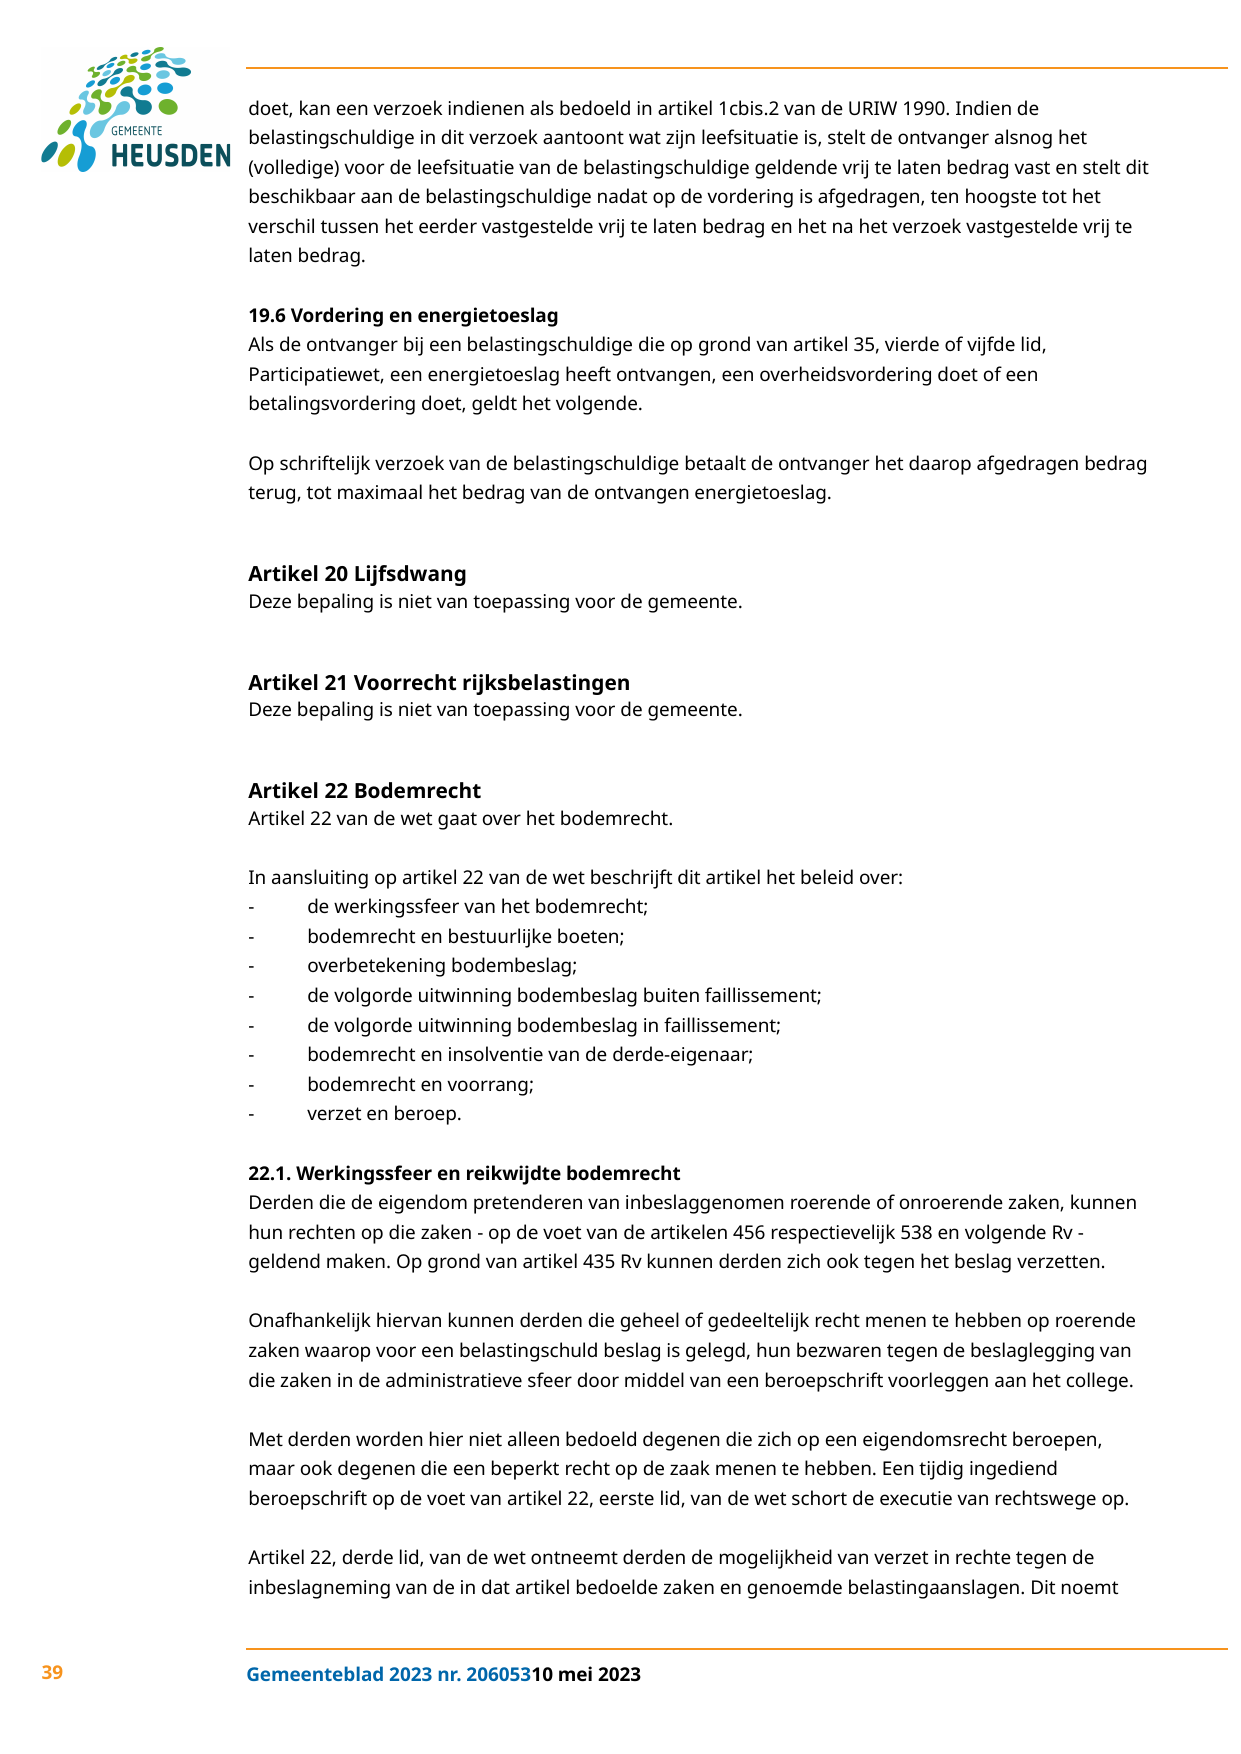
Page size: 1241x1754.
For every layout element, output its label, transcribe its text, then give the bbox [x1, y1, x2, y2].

text Onafhankelijk hiervan kunnen derden die geheel of gedeeltelijk recht menen te hebben op roerende zaken waarop voor een belastingschuld beslag is gelegd, hun bezwaren tegen de beslaglegging van die zaken in de administratieve sfeer door middel van een beroepschrift voorleggen aan het college. [248, 1308, 1152, 1392]
list de volgorde uitwinning bodembeslag buiten faillissement; [248, 982, 1152, 1008]
list bodemrecht en voorrang; [248, 1071, 1152, 1097]
text 22.1. Werkingssfeer en reikwijdte bodemrecht [248, 1160, 1152, 1185]
list overbetekening bodembeslag; [248, 953, 1152, 978]
text doet, kan een verzoek indienen als bedoeld in artikel 1cbis.2 van de URIW 1990. Indien de belastingschuldige in dit verzoek aantoont wat zijn leefsituatie is, stelt de ontvanger alsnog het (volledige) voor de leefsituatie van de belastingschuldige geldende vrij te laten bedrag vast en stelt dit beschikbaar aan de belastingschuldige nadat op de vordering is afgedragen, ten hoogste tot het verschil tussen het eerder vastgestelde vrij te laten bedrag en het na het verzoek vastgestelde vrij te laten bedrag. [248, 95, 1152, 268]
list bodemrecht en insolventie van de derde-eigenaar; [248, 1041, 1152, 1067]
text Derden die de eigendom pretenderen van inbeslaggenomen roerende of onroerende zaken, kunnen hun rechten op die zaken - op de voet van de artikelen 456 respectievelijk 538 en volgende Rv - geldend maken. Op grond van artikel 435 Rv kunnen derden zich ook tegen het beslag verzetten. [248, 1189, 1152, 1274]
text Als de ontvanger bij een belastingschuldige die op grond van artikel 35, vierde of vijfde lid, Participatiewet, een energietoeslag heeft ontvangen, een overheidsvordering doet of een betalingsvordering doet, geldt het volgende. [248, 331, 1152, 416]
list bodemrecht en bestuurlijke boeten; [248, 923, 1152, 949]
text Artikel 20 Lijfsdwang [248, 559, 1152, 588]
text Artikel 22 Bodemrecht [248, 776, 1152, 805]
list de volgorde uitwinning bodembeslag in faillissement; [248, 1012, 1152, 1037]
text Artikel 22 van de wet gaat over het bodemrecht. [248, 805, 1152, 830]
text Artikel 22, derde lid, van de wet ontneemt derden de mogelijkheid van verzet in rechte tegen de inbeslagneming van de in dat artikel bedoelde zaken en genoemde belastingaanslagen. Dit noemt [248, 1544, 1152, 1599]
list de werkingssfeer van het bodemrecht; [248, 893, 1152, 919]
text Deze bepaling is niet van toepassing voor de gemeente. [248, 696, 1152, 722]
text Op schriftelijk verzoek van de belastingschuldige betaalt de ontvanger het daarop afgedragen bedrag terug, tot maximaal het bedrag van de ontvangen energietoeslag. [248, 450, 1152, 505]
picture [41, 47, 231, 172]
text Met derden worden hier niet alleen bedoeld degenen die zich op een eigendomsrecht beroepen, maar ook degenen die een beperkt recht op de zaak menen te hebben. Een tijdig ingediend beroepschrift op de voet van artikel 22, eerste lid, van de wet schort de executie van rechtswege op. [248, 1426, 1152, 1511]
text 19.6 Vordering en energietoeslag [248, 302, 1152, 328]
text Artikel 21 Voorrecht rijksbelastingen [248, 668, 1152, 696]
text In aansluiting op artikel 22 van de wet beschrijft dit artikel het beleid over: [248, 864, 1152, 889]
text Deze bepaling is niet van toepassing voor de gemeente. [248, 588, 1152, 613]
list verzet en beroep. [248, 1101, 1152, 1126]
